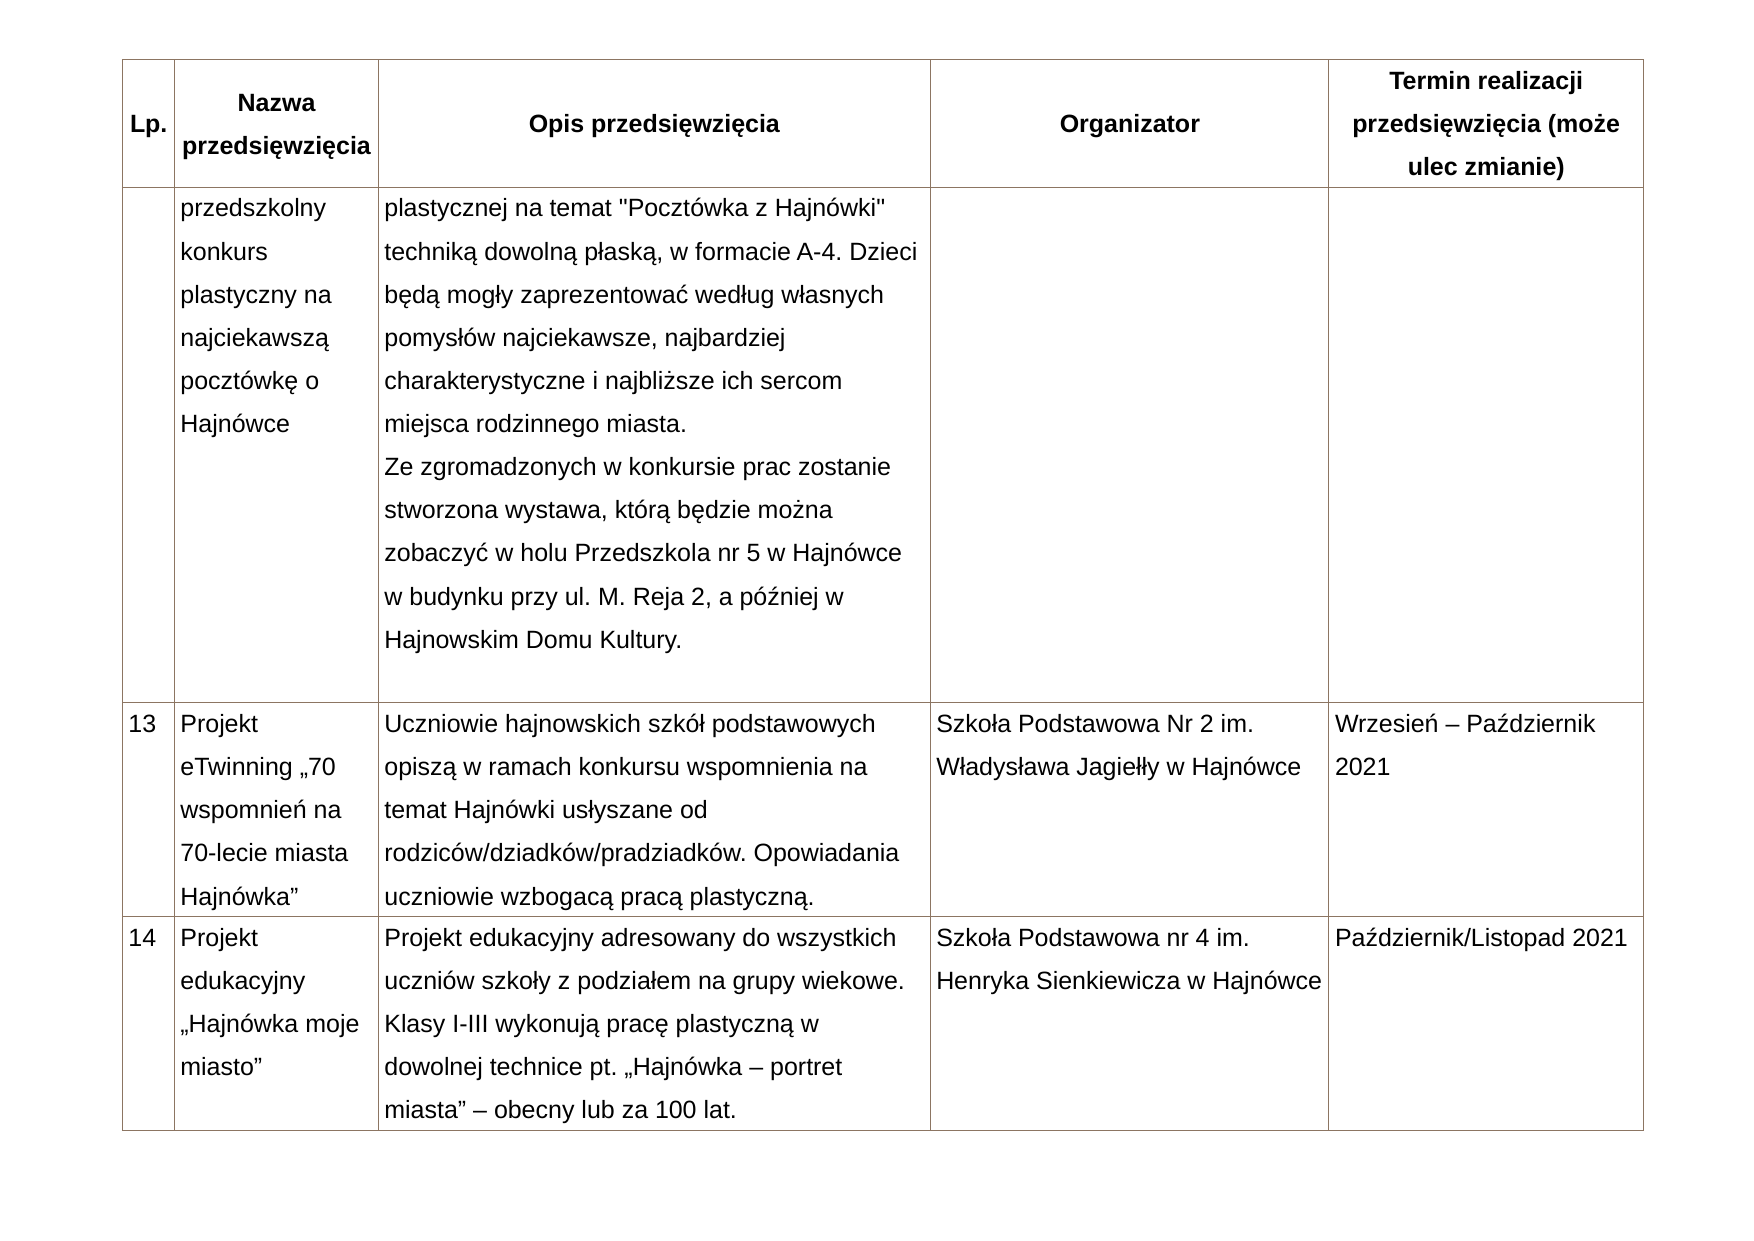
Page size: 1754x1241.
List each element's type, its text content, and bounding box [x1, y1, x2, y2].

table_cell Szkoła Podstawowa Nr 2 im. Władysława Jagiełły w Hajnówce [931, 703, 1328, 916]
table_cell Uczniowie hajnowskich szkół podstawowych opiszą w ramach konkursu wspomnienia na temat Hajnówki usłyszane od rodziców/dziadków/pradziadków. Opowiadania uczniowie wzbogacą pracą plastyczną. [379, 703, 930, 916]
table_cell [931, 188, 1328, 702]
table_cell Projekt edukacyjny „Hajnówka moje miasto” [175, 917, 378, 1130]
table_header Lp. [123, 60, 174, 187]
table_header Opis przedsięwzięcia [379, 60, 930, 187]
table_cell przedszkolny konkurs plastyczny na najciekawszą pocztówkę o Hajnówce [175, 188, 378, 702]
table_cell [123, 188, 174, 702]
table_header Termin realizacji przedsięwzięcia (może ulec zmianie) [1329, 60, 1643, 187]
table_cell 13 [123, 703, 174, 916]
table_header Nazwa przedsięwzięcia [175, 60, 378, 187]
table_cell [1329, 188, 1643, 702]
table_header Organizator [931, 60, 1328, 187]
table_cell Wrzesień – Październik 2021 [1329, 703, 1643, 916]
table_cell Projekt eTwinning „70 wspomnień na 70-lecie miasta Hajnówka” [175, 703, 378, 916]
table_cell Szkoła Podstawowa nr 4 im. Henryka Sienkiewicza w Hajnówce [931, 917, 1328, 1130]
table_cell plastycznej na temat "Pocztówka z Hajnówki" techniką dowolną płaską, w formacie A-4. Dzieci będą mogły zaprezentować według własnych pomysłów najciekawsze, najbardziej charakterystyczne i najbliższe ich sercom miejsca rodzinnego miasta. Ze zgromadzonych w konkursie prac zostanie stworzona wystawa, którą będzie można zobaczyć w holu Przedszkola nr 5 w Hajnówce w budynku przy ul. M. Reja 2, a później w Hajnowskim Domu Kultury. [379, 188, 930, 702]
table_cell Październik/Listopad 2021 [1329, 917, 1643, 1130]
table_cell 14 [123, 917, 174, 1130]
table_cell Projekt edukacyjny adresowany do wszystkich uczniów szkoły z podziałem na grupy wiekowe. Klasy I-III wykonują pracę plastyczną w dowolnej technice pt. „Hajnówka – portret miasta” – obecny lub za 100 lat. [379, 917, 930, 1130]
